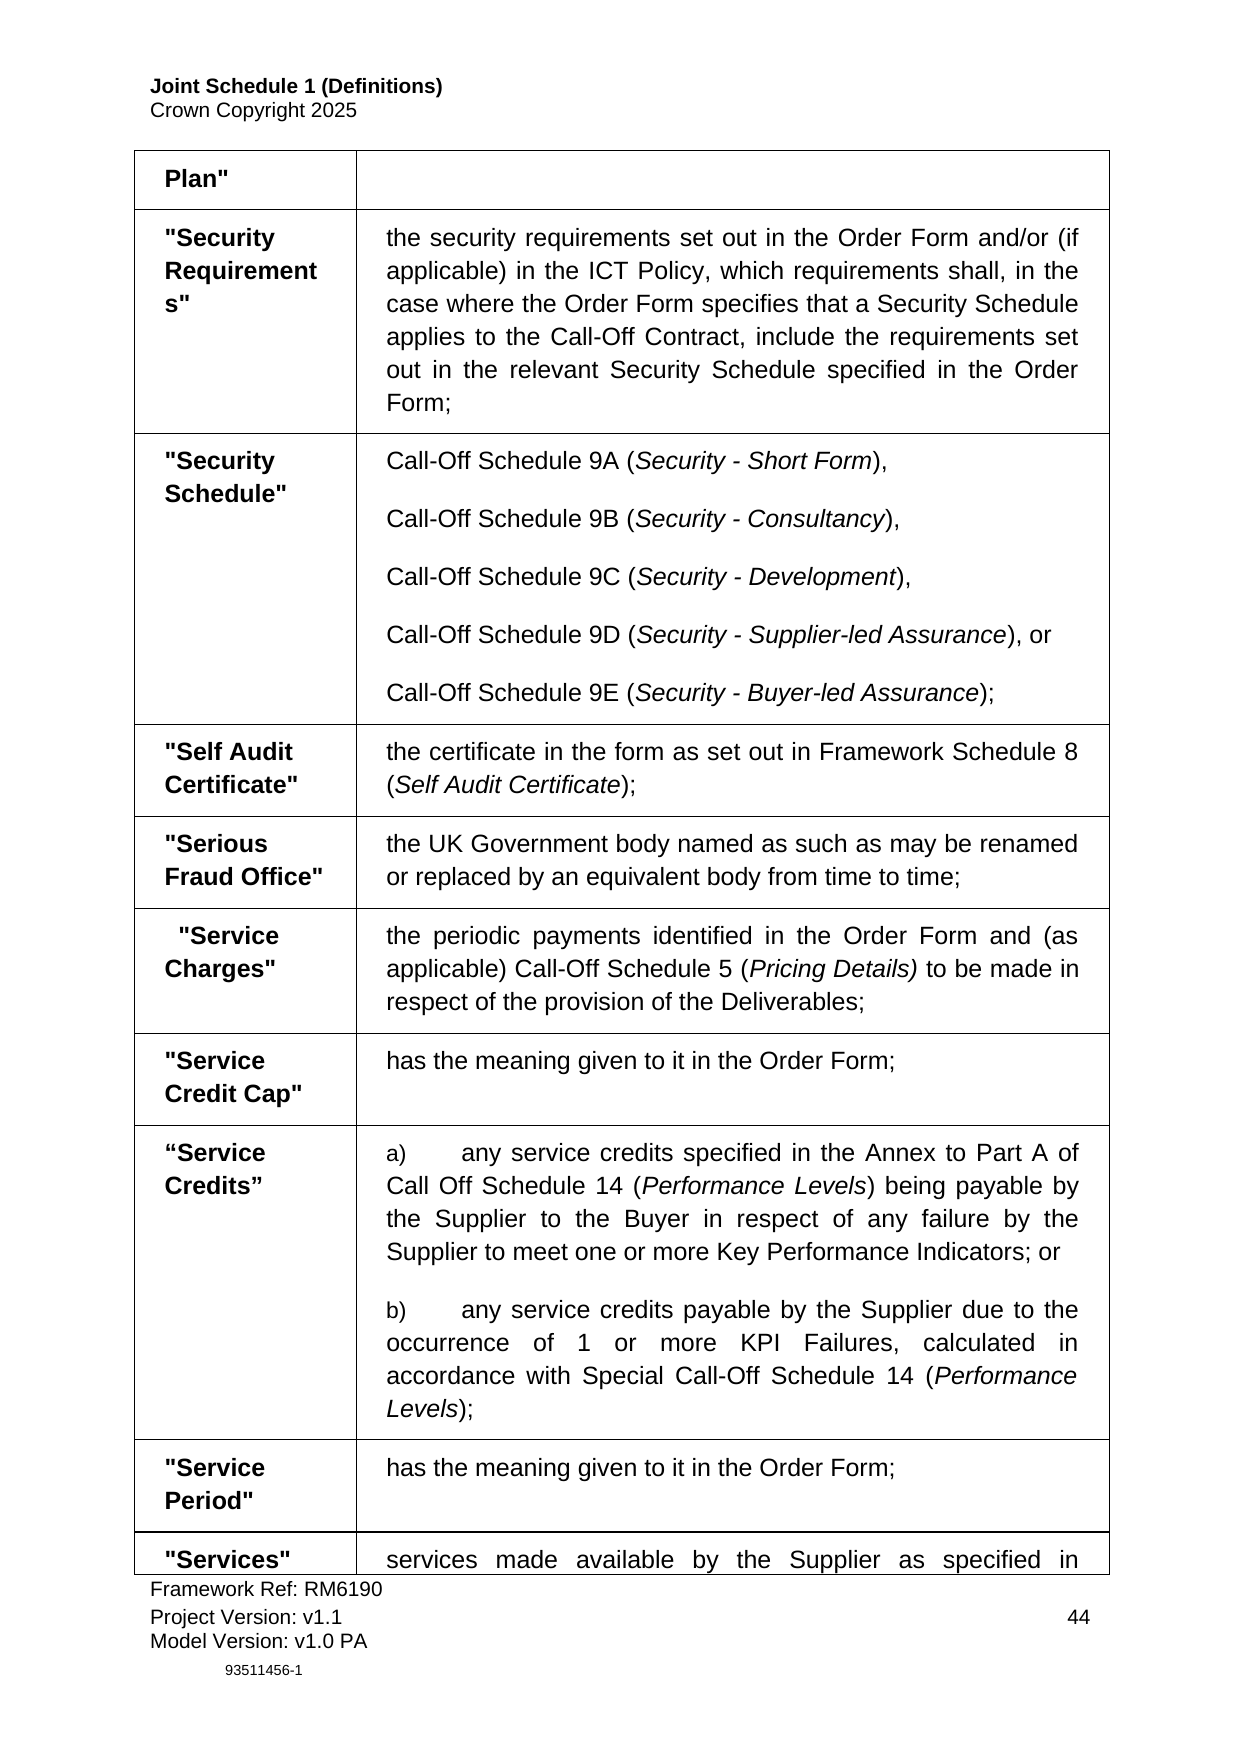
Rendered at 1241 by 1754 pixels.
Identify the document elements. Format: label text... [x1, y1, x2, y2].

table_cell "Security Schedule" [135, 434, 356, 723]
table_cell "Service Period" [135, 1440, 356, 1531]
table_cell [357, 151, 1109, 209]
table_cell any service credits specified in the Annex to Part A of Call Off Schedule 14 (Performance Levels) being payable by the Supplier to the Buyer in respect of any failure by the Supplier to meet one or more Key Performance Indicators; or any service credits payable by the Supplier due to the occurrence of 1 or more KPI Failures, calculated in accordance with Special Call-Off Schedule 14 (Performance Levels); [357, 1126, 1109, 1439]
table_cell "Serious Fraud Office" [135, 817, 356, 908]
table_cell "Service Charges" [135, 909, 356, 1032]
table_cell Plan" [135, 151, 356, 209]
table_cell the UK Government body named as such as may be renamed or replaced by an equivalent body from time to time; [357, 817, 1109, 908]
table_cell Call-Off Schedule 9A (Security - Short Form), Call-Off Schedule 9B (Security - Consultancy), Call-Off Schedule 9C (Security - Development), Call-Off Schedule 9D (Security - Supplier-led Assurance), or Call-Off Schedule 9E (Security - Buyer-led Assurance); [357, 434, 1109, 723]
table_cell services made available by the Supplier as specified in [357, 1533, 1109, 1574]
table_cell "Self Audit Certificate" [135, 725, 356, 816]
table_cell "Service Credit Cap" [135, 1034, 356, 1124]
table_cell has the meaning given to it in the Order Form; [357, 1440, 1109, 1531]
table_cell the certificate in the form as set out in Framework Schedule 8 (Self Audit Certificate); [357, 725, 1109, 816]
table_cell "Security Requirements" [135, 210, 356, 433]
table_cell the security requirements set out in the Order Form and/or (if applicable) in the ICT Policy, which requirements shall, in the case where the Order Form specifies that a Security Schedule applies to the Call-Off Contract, include the requirements set out in the relevant Security Schedule specified in the Order Form; [357, 210, 1109, 433]
table_cell the periodic payments identified in the Order Form and (as applicable) Call-Off Schedule 5 (Pricing Details) to be made in respect of the provision of the Deliverables; [357, 909, 1109, 1032]
table_cell has the meaning given to it in the Order Form; [357, 1034, 1109, 1124]
table_cell "Services" [135, 1533, 356, 1574]
table_cell “Service Credits” [135, 1126, 356, 1439]
